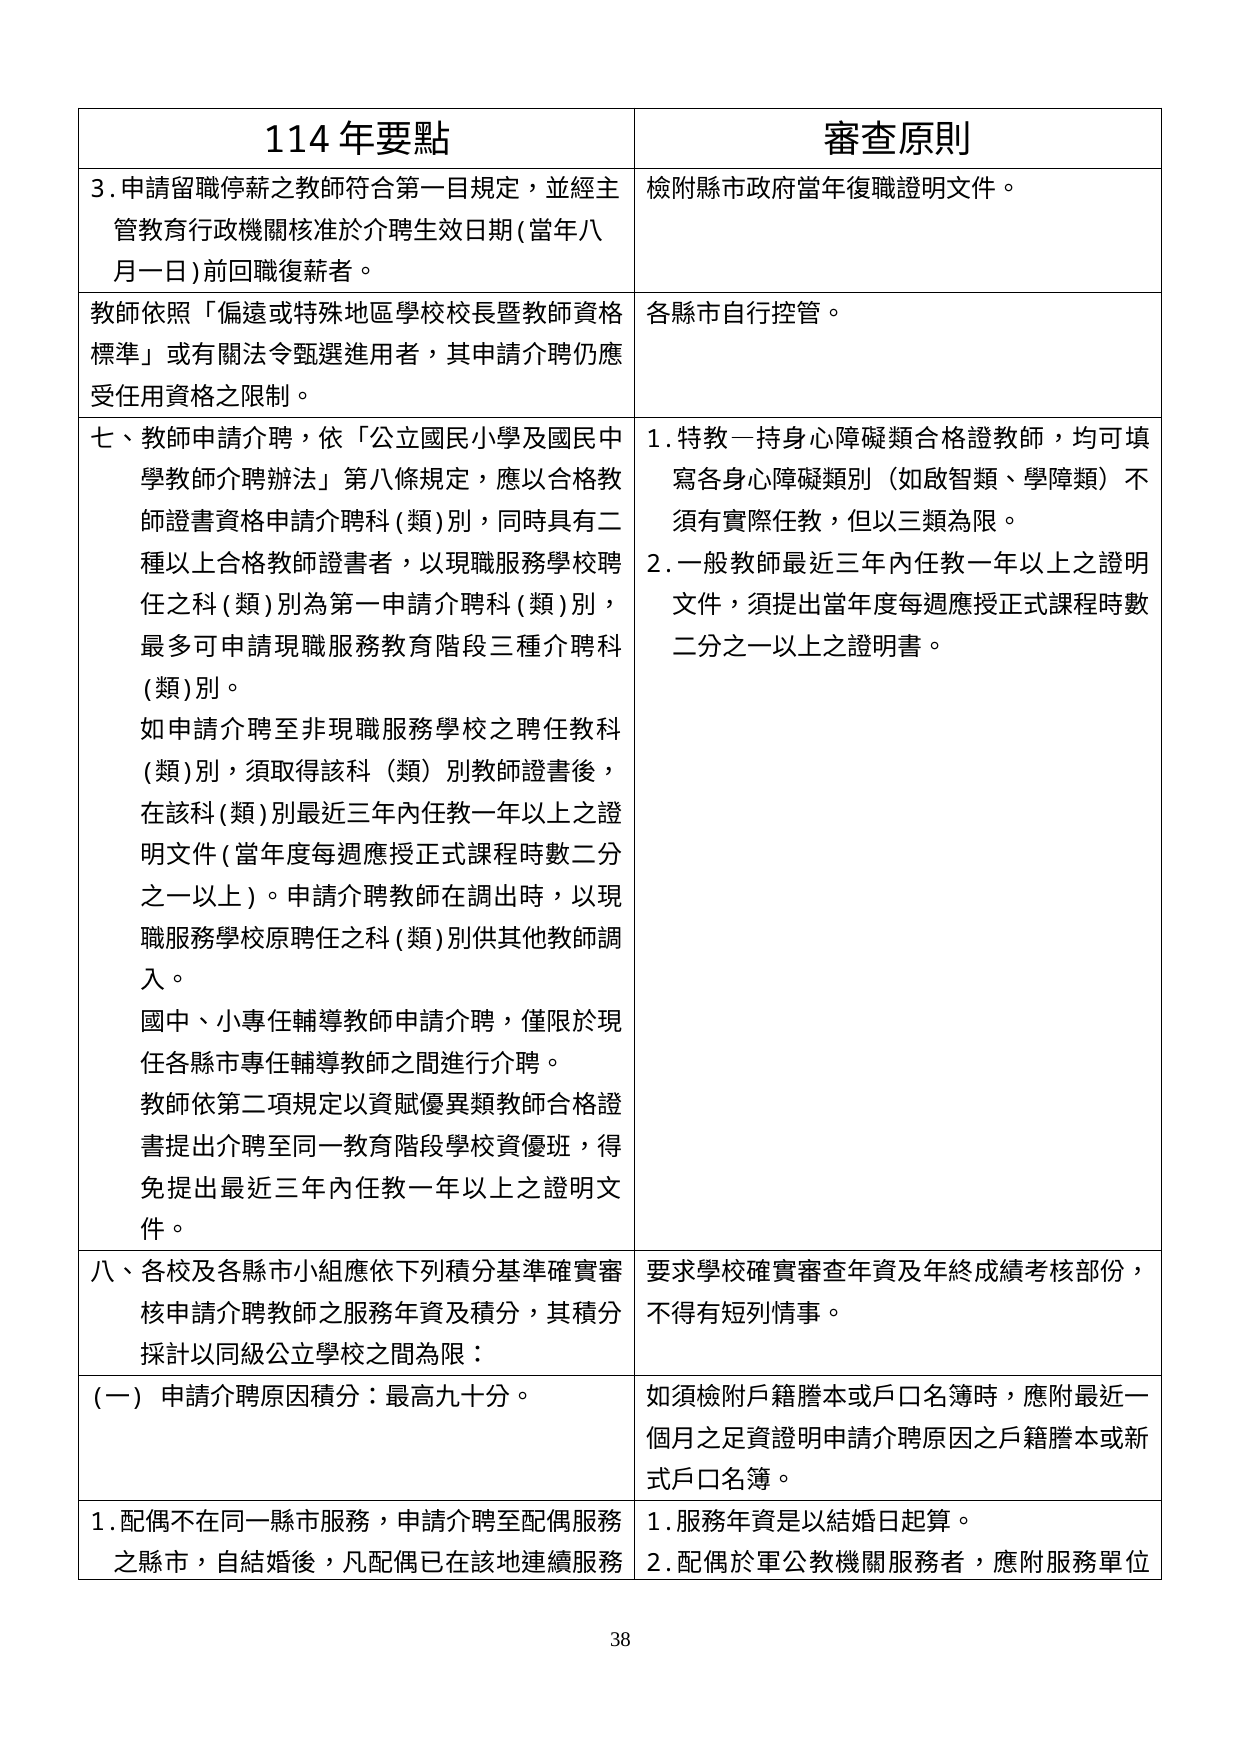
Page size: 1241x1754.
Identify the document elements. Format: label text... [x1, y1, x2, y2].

table_header 114年要點 [79, 109, 634, 167]
table_cell 3.申請留職停薪之教師符合第一目規定，並經主管教育行政機關核准於介聘生效日期(當年八月一日)前回職復薪者。 [79, 169, 634, 292]
table_cell 八、各校及各縣市小組應依下列積分基準確實審核申請介聘教師之服務年資及積分，其積分採計以同級公立學校之間為限： [79, 1251, 634, 1375]
table_cell 七、教師申請介聘，依「公立國民小學及國民中學教師介聘辦法」第八條規定，應以合格教師證書資格申請介聘科(類)別，同時具有二種以上合格教師證書者，以現職服務學校聘任之科(類)別為第一申請介聘科(類)別，最多可申請現職服務教育階段三種介聘科(類)別。 如申請介聘至非現職服務學校之聘任教科(類)別，須取得該科（類）別教師證書後，在該科(類)別最近三年內任教一年以上之證明文件(當年度每週應授正式課程時數二分之一以上)。申請介聘教師在調出時，以現職服務學校原聘任之科(類)別供其他教師調入。 國中、小專任輔導教師申請介聘，僅限於現任各縣市專任輔導教師之間進行介聘。 教師依第二項規定以資賦優異類教師合格證書提出介聘至同一教育階段學校資優班，得免提出最近三年內任教一年以上之證明文件。 [79, 418, 634, 1250]
table_cell 1.配偶不在同一縣市服務，申請介聘至配偶服務之縣市，自結婚後，凡配偶已在該地連續服務 [79, 1501, 634, 1579]
table_cell 如須檢附戶籍謄本或戶口名簿時，應附最近一個月之足資證明申請介聘原因之戶籍謄本或新式戶口名簿。 [635, 1376, 1161, 1500]
table_cell 教師依照「偏遠或特殊地區學校校長暨教師資格標準」或有關法令甄選進用者，其申請介聘仍應受任用資格之限制。 [79, 293, 634, 417]
table_cell 1.特教—持身心障礙類合格證教師，均可填寫各身心障礙類別（如啟智類、學障類）不須有實際任教，但以三類為限。 2.一般教師最近三年內任教一年以上之證明文件，須提出當年度每週應授正式課程時數二分之一以上之證明書。 [635, 418, 1161, 1250]
table_header 審查原則 [635, 109, 1161, 167]
table_cell (一) 申請介聘原因積分：最高九十分。 [79, 1376, 634, 1500]
table_cell 檢附縣市政府當年復職證明文件。 [635, 169, 1161, 292]
table_cell 1.服務年資是以結婚日起算。 2.配偶於軍公教機關服務者，應附服務單位 [635, 1501, 1161, 1579]
table_cell 各縣市自行控管。 [635, 293, 1161, 417]
table_cell 要求學校確實審查年資及年終成績考核部份，不得有短列情事。 [635, 1251, 1161, 1375]
